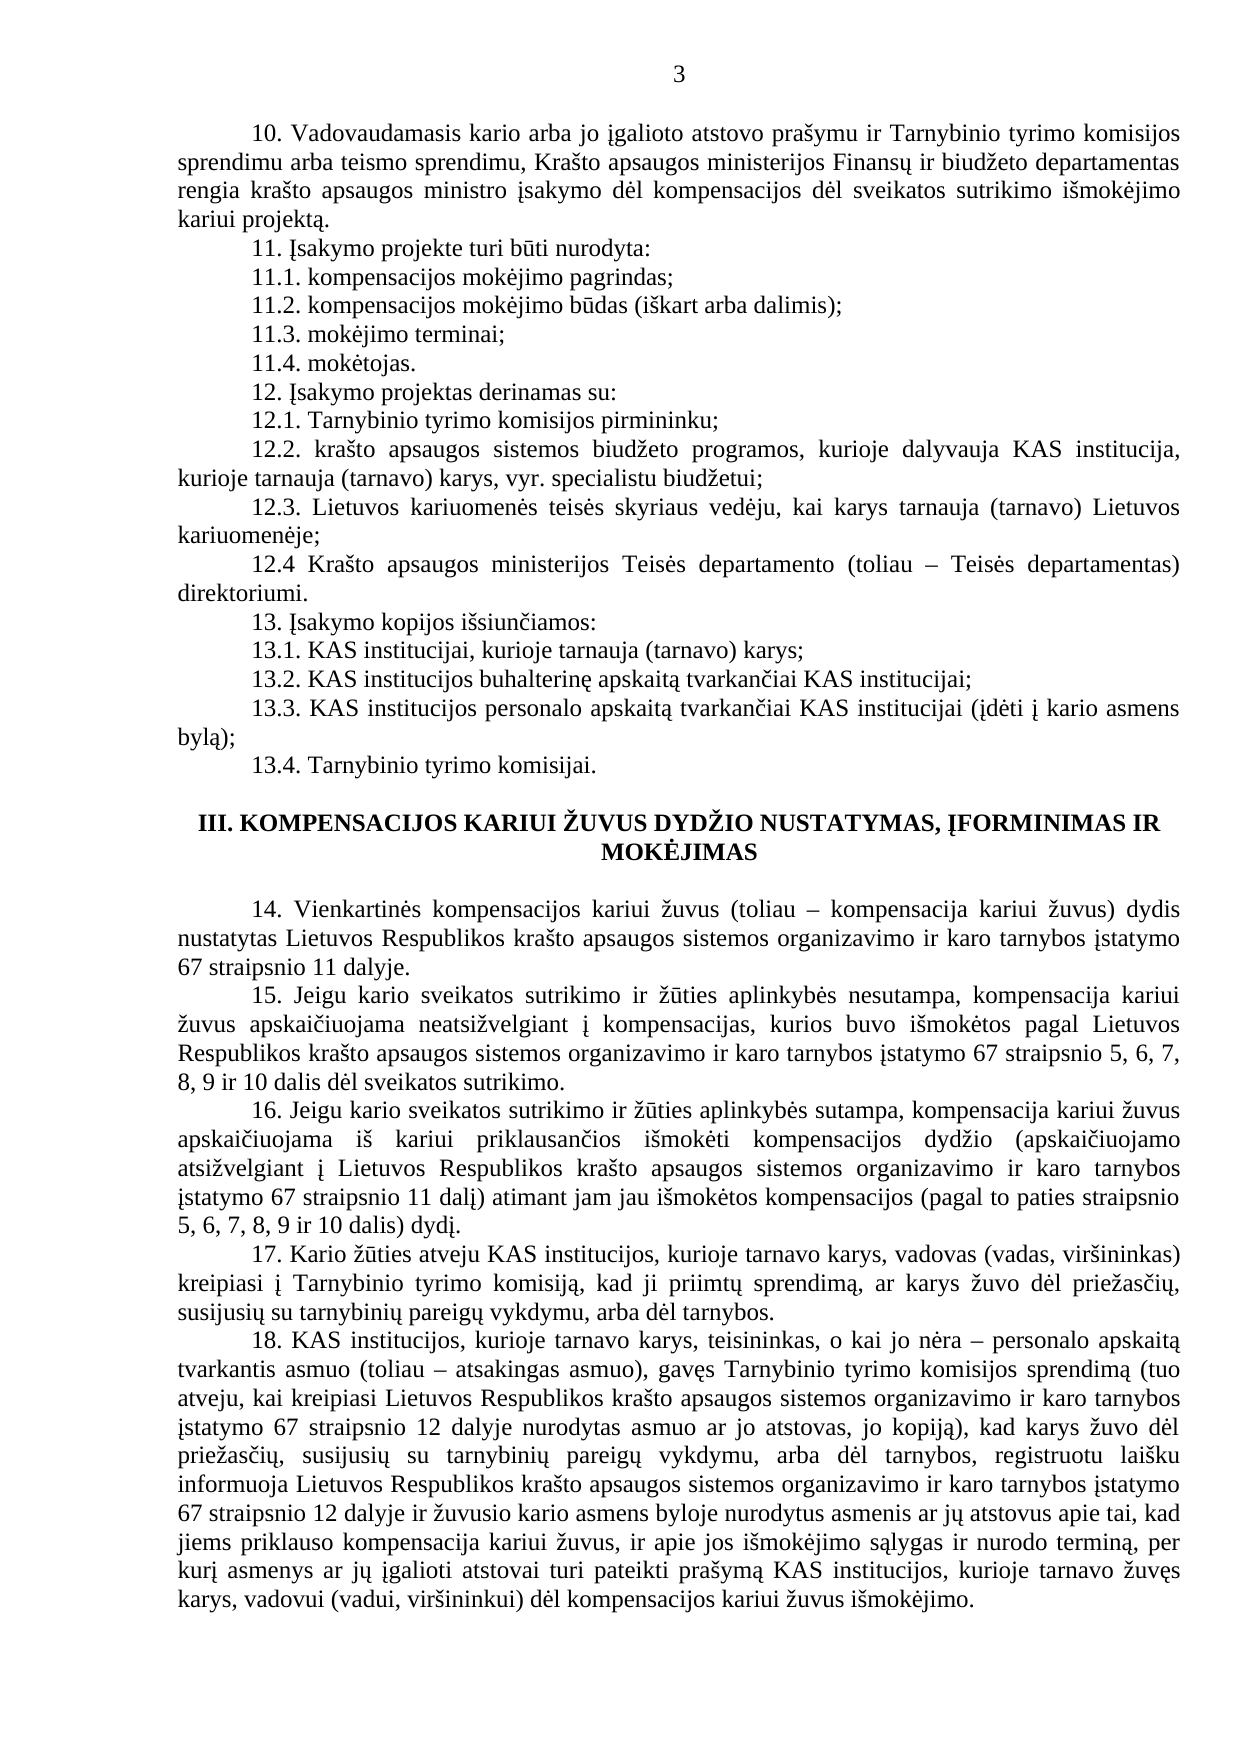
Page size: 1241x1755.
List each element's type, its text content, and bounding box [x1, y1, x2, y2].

text 11.4. mokėtojas. [177, 348, 1181, 377]
text 13.3. KAS institucijos personalo apskaitą tvarkančiai KAS institucijai (įdėti į kario asmens bylą); [177, 693, 1181, 751]
text 12.2. krašto apsaugos sistemos biudžeto programos, kurioje dalyvauja KAS institucija, kurioje tarnauja (tarnavo) karys, vyr. specialistu biudžetui; [177, 434, 1181, 492]
text 11.1. kompensacijos mokėjimo pagrindas; [177, 262, 1181, 291]
text 18. KAS institucijos, kurioje tarnavo karys, teisininkas, o kai jo nėra – personalo apskaitą tvarkantis asmuo (toliau – atsakingas asmuo), gavęs Tarnybinio tyrimo komisijos sprendimą (tuo atveju, kai kreipiasi Lietuvos Respublikos krašto apsaugos sistemos organizavimo ir karo tarnybos įstatymo 67 straipsnio 12 dalyje nurodytas asmuo ar jo atstovas, jo kopiją), kad karys žuvo dėl priežasčių, susijusių su tarnybinių pareigų vykdymu, arba dėl tarnybos, registruotu laišku informuoja Lietuvos Respublikos krašto apsaugos sistemos organizavimo ir karo tarnybos įstatymo 67 straipsnio 12 dalyje ir žuvusio kario asmens byloje nurodytus asmenis ar jų atstovus apie tai, kad jiems priklauso kompensacija kariui žuvus, ir apie jos išmokėjimo sąlygas ir nurodo terminą, per kurį asmenys ar jų įgalioti atstovai turi pateikti prašymą KAS institucijos, kurioje tarnavo žuvęs karys, vadovui (vadui, viršininkui) dėl kompensacijos kariui žuvus išmokėjimo. [177, 1326, 1181, 1613]
text 12.3. Lietuvos kariuomenės teisės skyriaus vedėju, kai karys tarnauja (tarnavo) Lietuvos kariuomenėje; [177, 492, 1181, 549]
text III. KOMPENSACIJOS KARIUI ŽUVUS DYDŽIO NUSTATYMAS, ĮFORMINIMAS IR MOKĖJIMAS [177, 808, 1181, 866]
text 12. Įsakymo projektas derinamas su: [177, 377, 1181, 406]
text 12.4 Krašto apsaugos ministerijos Teisės departamento (toliau – Teisės departamentas) direktoriumi. [177, 549, 1181, 607]
text 14. Vienkartinės kompensacijos kariui žuvus (toliau – kompensacija kariui žuvus) dydis nustatytas Lietuvos Respublikos krašto apsaugos sistemos organizavimo ir karo tarnybos įstatymo 67 straipsnio 11 dalyje. [177, 894, 1181, 981]
text 13. Įsakymo kopijos išsiunčiamos: [177, 607, 1181, 636]
text 11.2. kompensacijos mokėjimo būdas (iškart arba dalimis); [177, 291, 1181, 319]
text 16. Jeigu kario sveikatos sutrikimo ir žūties aplinkybės sutampa, kompensacija kariui žuvus apskaičiuojama iš kariui priklausančios išmokėti kompensacijos dydžio (apskaičiuojamo atsižvelgiant į Lietuvos Respublikos krašto apsaugos sistemos organizavimo ir karo tarnybos įstatymo 67 straipsnio 11 dalį) atimant jam jau išmokėtos kompensacijos (pagal to paties straipsnio 5, 6, 7, 8, 9 ir 10 dalis) dydį. [177, 1096, 1181, 1239]
text 12.1. Tarnybinio tyrimo komisijos pirmininku; [177, 406, 1181, 434]
text 15. Jeigu kario sveikatos sutrikimo ir žūties aplinkybės nesutampa, kompensacija kariui žuvus apskaičiuojama neatsižvelgiant į kompensacijas, kurios buvo išmokėtos pagal Lietuvos Respublikos krašto apsaugos sistemos organizavimo ir karo tarnybos įstatymo 67 straipsnio 5, 6, 7, 8, 9 ir 10 dalis dėl sveikatos sutrikimo. [177, 981, 1181, 1096]
text 13.1. KAS institucijai, kurioje tarnauja (tarnavo) karys; [177, 636, 1181, 664]
text 13.4. Tarnybinio tyrimo komisijai. [177, 751, 1181, 779]
text 13.2. KAS institucijos buhalterinę apskaitą tvarkančiai KAS institucijai; [177, 664, 1181, 693]
text 10. Vadovaudamasis kario arba jo įgalioto atstovo prašymu ir Tarnybinio tyrimo komisijos sprendimu arba teismo sprendimu, Krašto apsaugos ministerijos Finansų ir biudžeto departamentas rengia krašto apsaugos ministro įsakymo dėl kompensacijos dėl sveikatos sutrikimo išmokėjimo kariui projektą. [177, 118, 1181, 233]
text 11.3. mokėjimo terminai; [177, 319, 1181, 348]
text 11. Įsakymo projekte turi būti nurodyta: [177, 233, 1181, 262]
text 17. Kario žūties atveju KAS institucijos, kurioje tarnavo karys, vadovas (vadas, viršininkas) kreipiasi į Tarnybinio tyrimo komisiją, kad ji priimtų sprendimą, ar karys žuvo dėl priežasčių, susijusių su tarnybinių pareigų vykdymu, arba dėl tarnybos. [177, 1239, 1181, 1326]
